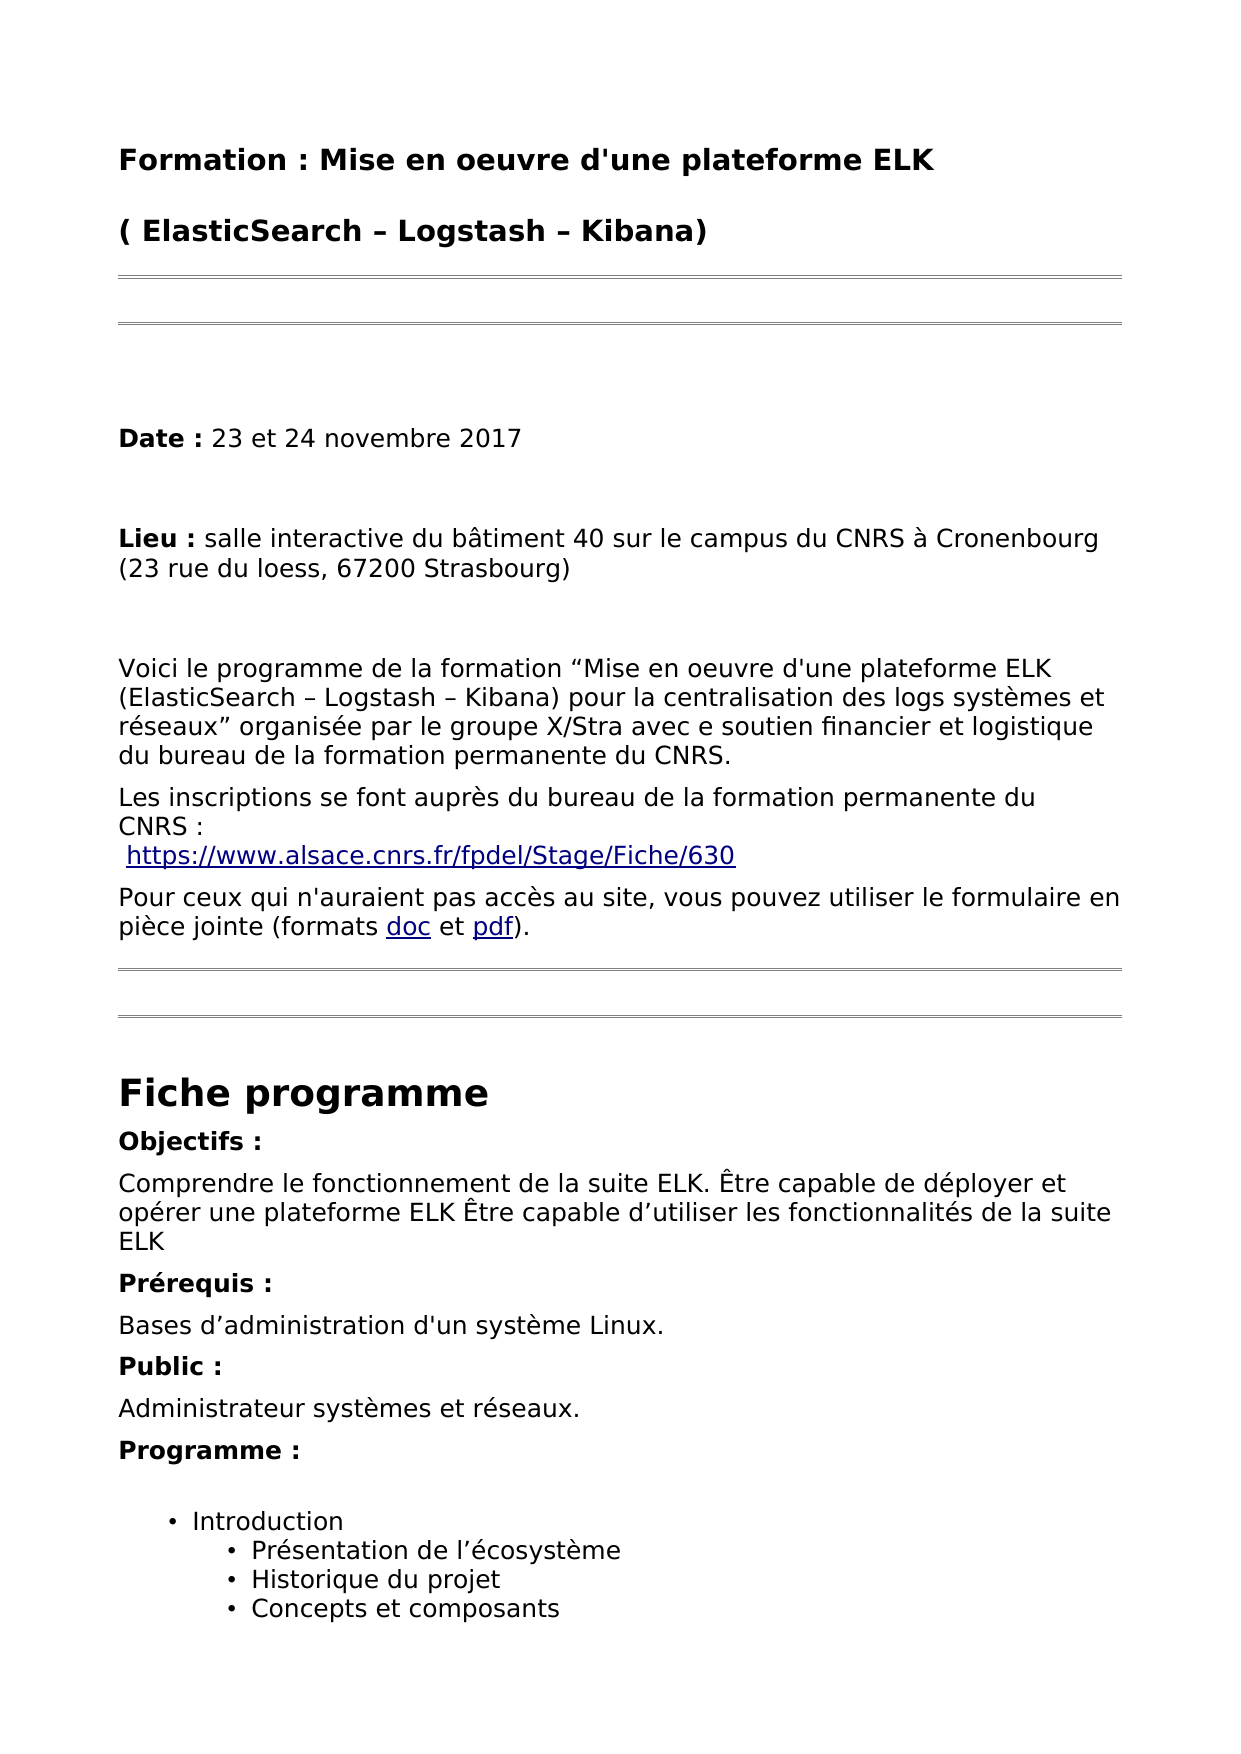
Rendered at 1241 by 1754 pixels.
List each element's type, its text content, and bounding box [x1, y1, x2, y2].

text Bases d’administration d'un système Linux. [118, 1311, 1122, 1340]
text Comprendre le fonctionnement de la suite ELK. Être capable de déployer et opérer une plateforme ELK Être capable d’utiliser les fonctionnalités de la suite ELK [118, 1169, 1122, 1257]
text Administrateur systèmes et réseaux. [118, 1394, 1122, 1423]
list Introduction [177, 1507, 1122, 1536]
text Programme : [118, 1436, 1122, 1465]
subtitle ( ElasticSearch – Logstash – Kibana) [118, 214, 1122, 248]
list Présentation de l’écosystème [236, 1536, 1122, 1565]
text Prérequis : [118, 1269, 1122, 1298]
text Public : [118, 1353, 1122, 1382]
text Les inscriptions se font auprès du bureau de la formation permanente du CNRS : https://www.alsace.cnrs.fr/fpdel/Stage/Fiche/630 [118, 783, 1122, 870]
subtitle Formation : Mise en oeuvre d'une plateforme ELK [118, 143, 1122, 177]
text Pour ceux qui n'auraient pas accès au site, vous pouvez utiliser le formulaire en pièce jointe (formats doc et pdf). [118, 883, 1122, 941]
list Concepts et composants [236, 1594, 1122, 1624]
list Historique du projet [236, 1565, 1122, 1594]
text Voici le programme de la formation “Mise en oeuvre d'une plateforme ELK (ElasticSearch – Logstash – Kibana) pour la centralisation des logs systèmes et réseaux” organisée par le groupe X/Stra avec e soutien financier et logistique du bureau de la formation permanente du CNRS. [118, 654, 1122, 770]
text Objectifs : [118, 1128, 1122, 1157]
subtitle Fiche programme [118, 1071, 1122, 1115]
text Lieu : salle interactive du bâtiment 40 sur le campus du CNRS à Cronenbourg (23 rue du loess, 67200 Strasbourg) [118, 524, 1122, 641]
text Date : 23 et 24 novembre 2017 [118, 424, 1122, 512]
